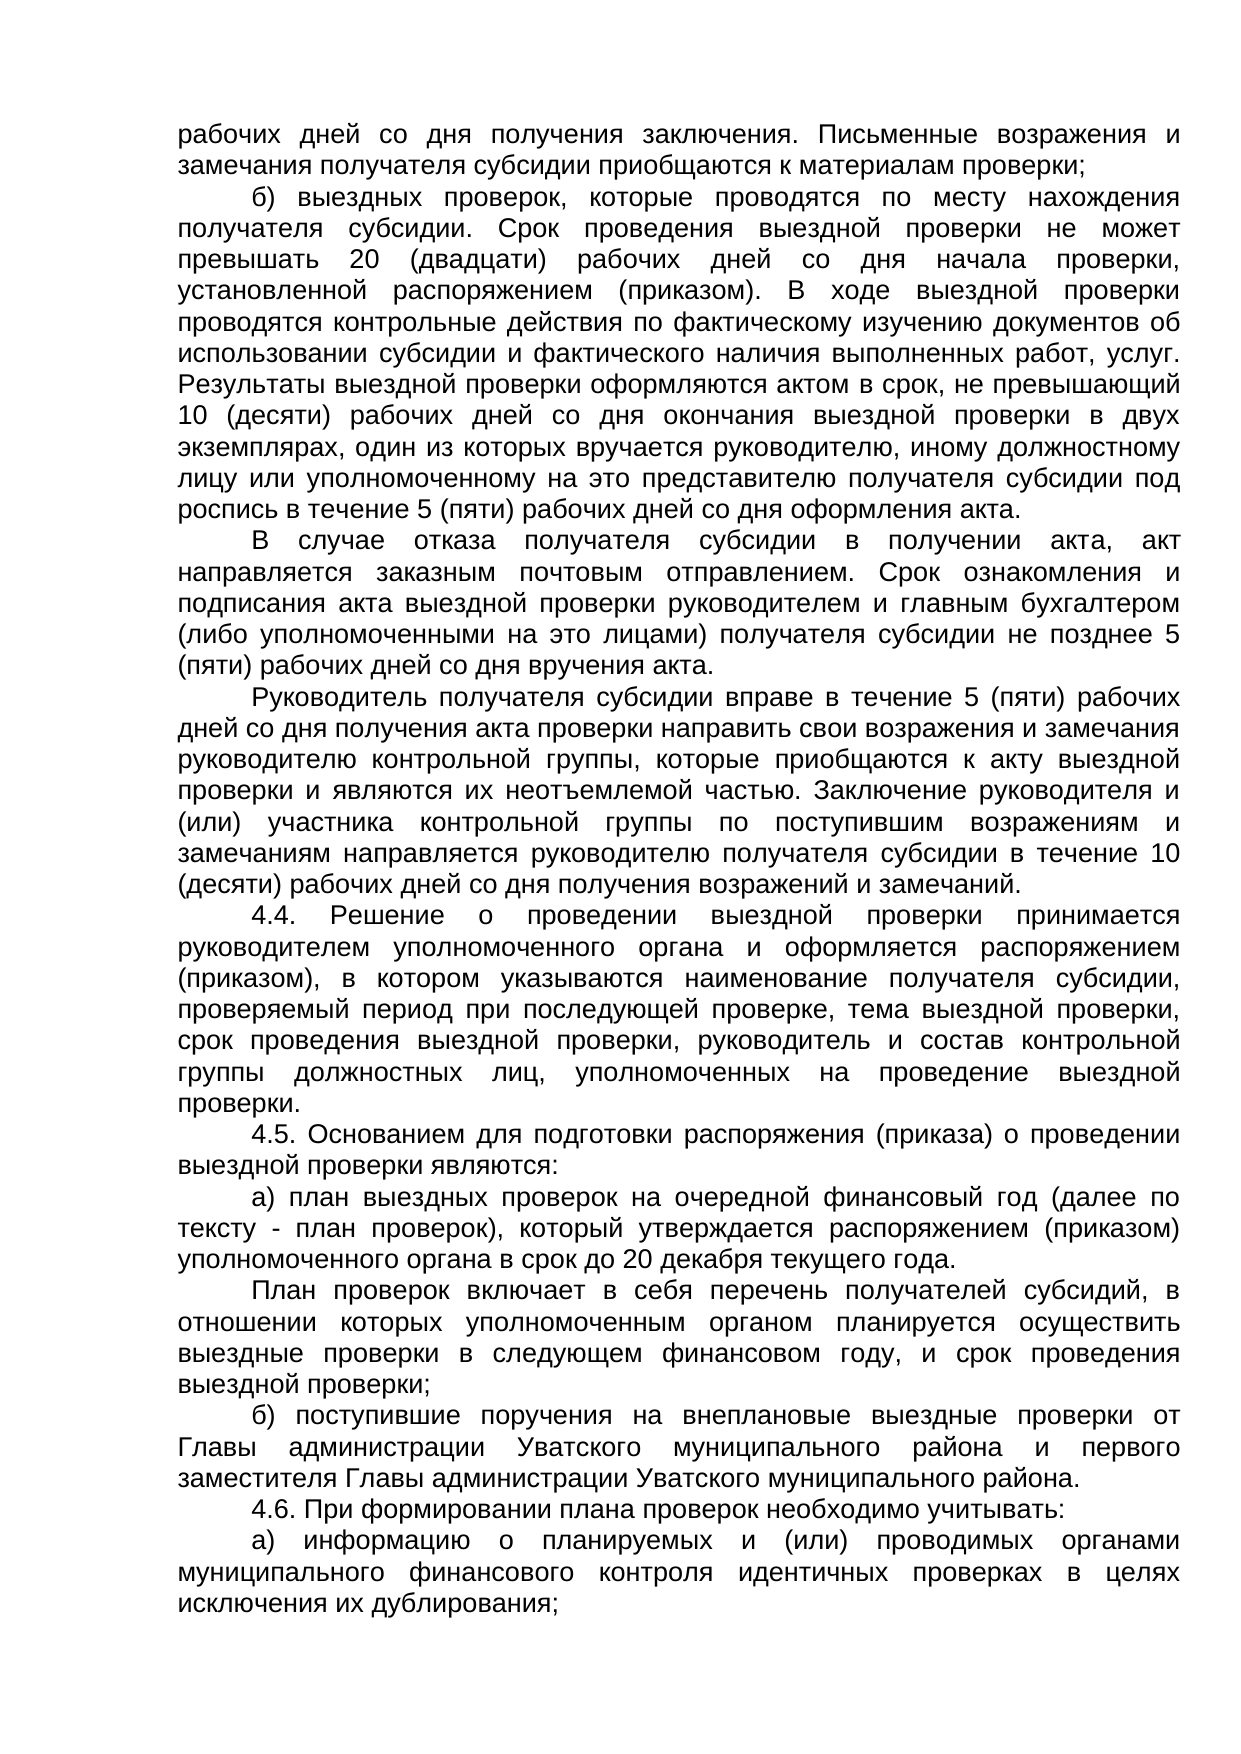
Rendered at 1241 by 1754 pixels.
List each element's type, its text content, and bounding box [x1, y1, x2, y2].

text а) план выездных проверок на очередной финансовый год (далее по тексту - план проверок), который утверждается распоряжением (приказом) уполномоченного органа в срок до 20 декабря текущего года. [177, 1181, 1181, 1274]
text 4.4. Решение о проведении выездной проверки принимается руководителем уполномоченного органа и оформляется распоряжением (приказом), в котором указываются наименование получателя субсидии, проверяемый период при последующей проверке, тема выездной проверки, срок проведения выездной проверки, руководитель и состав контрольной группы должностных лиц, уполномоченных на проведение выездной проверки. [177, 899, 1181, 1118]
text 4.6. При формировании плана проверок необходимо учитывать: [177, 1493, 1181, 1524]
text В случае отказа получателя субсидии в получении акта, акт направляется заказным почтовым отправлением. Срок ознакомления и подписания акта выездной проверки руководителем и главным бухгалтером (либо уполномоченными на это лицами) получателя субсидии не позднее 5 (пяти) рабочих дней со дня вручения акта. [177, 524, 1181, 681]
text б) выездных проверок, которые проводятся по месту нахождения получателя субсидии. Срок проведения выездной проверки не может превышать 20 (двадцати) рабочих дней со дня начала проверки, установленной распоряжением (приказом). В ходе выездной проверки проводятся контрольные действия по фактическому изучению документов об использовании субсидии и фактического наличия выполненных работ, услуг. Результаты выездной проверки оформляются актом в срок, не превышающий 10 (десяти) рабочих дней со дня окончания выездной проверки в двух экземплярах, один из которых вручается руководителю, иному должностному лицу или уполномоченному на это представителю получателя субсидии под роспись в течение 5 (пяти) рабочих дней со дня оформления акта. [177, 181, 1181, 524]
text рабочих дней со дня получения заключения. Письменные возражения и замечания получателя субсидии приобщаются к материалам проверки; [177, 118, 1181, 181]
text б) поступившие поручения на внеплановые выездные проверки от Главы администрации Уватского муниципального района и первого заместителя Главы администрации Уватского муниципального района. [177, 1399, 1181, 1493]
text План проверок включает в себя перечень получателей субсидий, в отношении которых уполномоченным органом планируется осуществить выездные проверки в следующем финансовом году, и срок проведения выездной проверки; [177, 1274, 1181, 1399]
text а) информацию о планируемых и (или) проводимых органами муниципального финансового контроля идентичных проверках в целях исключения их дублирования; [177, 1524, 1181, 1618]
text 4.5. Основанием для подготовки распоряжения (приказа) о проведении выездной проверки являются: [177, 1118, 1181, 1181]
text Руководитель получателя субсидии вправе в течение 5 (пяти) рабочих дней со дня получения акта проверки направить свои возражения и замечания руководителю контрольной группы, которые приобщаются к акту выездной проверки и являются их неотъемлемой частью. Заключение руководителя и (или) участника контрольной группы по поступившим возражениям и замечаниям направляется руководителю получателя субсидии в течение 10 (десяти) рабочих дней со дня получения возражений и замечаний. [177, 681, 1181, 899]
